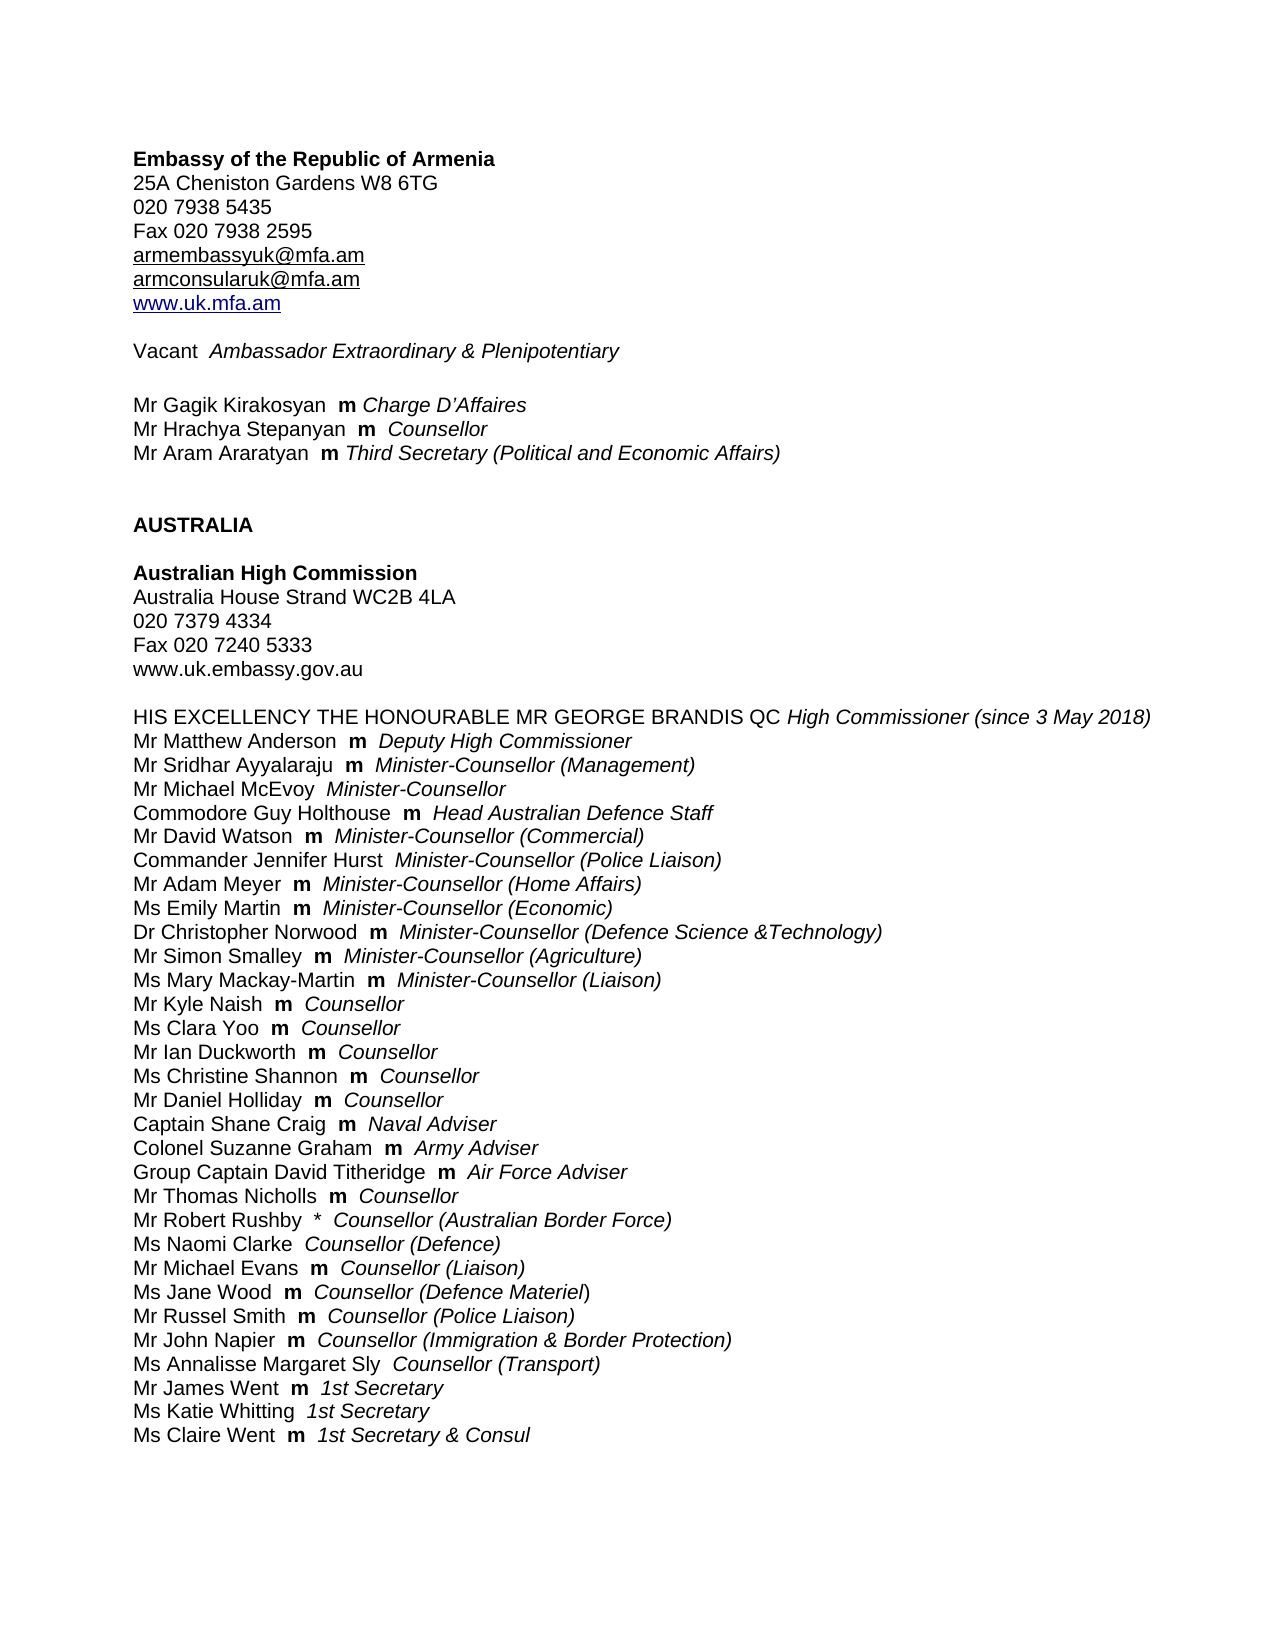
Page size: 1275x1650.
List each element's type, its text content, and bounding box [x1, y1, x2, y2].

text armconsularuk@mfa.am [133, 267, 1181, 291]
text Mr Simon Smalley m Minister-Counsellor (Agriculture) [133, 944, 1181, 968]
text Mr Daniel Holliday m Counsellor [133, 1088, 1181, 1112]
text www.uk.mfa.am [133, 291, 1181, 314]
text Mr Thomas Nicholls m Counsellor [133, 1184, 1181, 1208]
text Mr Hrachya Stepanyan m Counsellor [133, 417, 1181, 441]
text Mr Kyle Naish m Counsellor [133, 992, 1181, 1016]
text Mr Matthew Anderson m Deputy High Commissioner [133, 728, 1181, 752]
text Fax 020 7938 2595 [133, 219, 1181, 243]
text Mr John Napier m Counsellor (Immigration & Border Protection) [133, 1327, 1181, 1351]
text Ms Emily Martin m Minister-Counsellor (Economic) [133, 896, 1181, 920]
text Mr Michael McEvoy Minister-Counsellor [133, 776, 1181, 800]
text Mr Russel Smith m Counsellor (Police Liaison) [133, 1303, 1181, 1327]
text Mr Robert Rushby * Counsellor (Australian Border Force) [133, 1208, 1181, 1232]
text Colonel Suzanne Graham m Army Adviser [133, 1136, 1181, 1160]
text Australian High Commission [133, 561, 1181, 585]
text Group Captain David Titheridge m Air Force Adviser [133, 1160, 1181, 1184]
text Mr Gagik Kirakosyan m Charge D’Affaires [133, 393, 1181, 417]
text Mr Adam Meyer m Minister-Counsellor (Home Affairs) [133, 872, 1181, 896]
text HIS EXCELLENCY THE HONOURABLE MR GEORGE BRANDIS QC High Commissioner (since 3 May 2018) [133, 704, 1181, 728]
text Mr David Watson m Minister-Counsellor (Commercial) [133, 824, 1181, 848]
text Embassy of the Republic of Armenia [133, 147, 1181, 171]
text Dr Christopher Norwood m Minister-Counsellor (Defence Science &Technology) [133, 920, 1181, 944]
text Mr Michael Evans m Counsellor (Liaison) [133, 1256, 1181, 1279]
text www.uk.embassy.gov.au [133, 657, 1181, 681]
text Ms Mary Mackay-Martin m Minister-Counsellor (Liaison) [133, 968, 1181, 992]
text Ms Katie Whitting 1st Secretary [133, 1399, 1181, 1423]
text Mr Aram Araratyan m Third Secretary (Political and Economic Affairs) [133, 441, 1181, 465]
text Ms Clara Yoo m Counsellor [133, 1016, 1181, 1040]
text Fax 020 7240 5333 [133, 633, 1181, 657]
text Vacant Ambassador Extraordinary & Plenipotentiary [133, 338, 1181, 362]
text AUSTRALIA [133, 513, 1181, 537]
text 020 7379 4334 [133, 609, 1181, 633]
text 020 7938 5435 [133, 195, 1181, 219]
text Ms Annalisse Margaret Sly Counsellor (Transport) [133, 1351, 1181, 1375]
text Mr Sridhar Ayyalaraju m Minister-Counsellor (Management) [133, 752, 1181, 776]
text armembassyuk@mfa.am [133, 243, 1181, 267]
text Mr Ian Duckworth m Counsellor [133, 1040, 1181, 1064]
text Ms Naomi Clarke Counsellor (Defence) [133, 1232, 1181, 1256]
text Ms Claire Went m 1st Secretary & Consul [133, 1423, 1181, 1447]
text Ms Jane Wood m Counsellor (Defence Materiel) [133, 1279, 1181, 1303]
text Commander Jennifer Hurst Minister-Counsellor (Police Liaison) [133, 848, 1181, 872]
text Commodore Guy Holthouse m Head Australian Defence Staff [133, 800, 1181, 824]
text Mr James Went m 1st Secretary [133, 1375, 1181, 1399]
text Ms Christine Shannon m Counsellor [133, 1064, 1181, 1088]
text 25A Cheniston Gardens W8 6TG [133, 171, 1181, 195]
text Captain Shane Craig m Naval Adviser [133, 1112, 1181, 1136]
text Australia House Strand WC2B 4LA [133, 585, 1181, 609]
